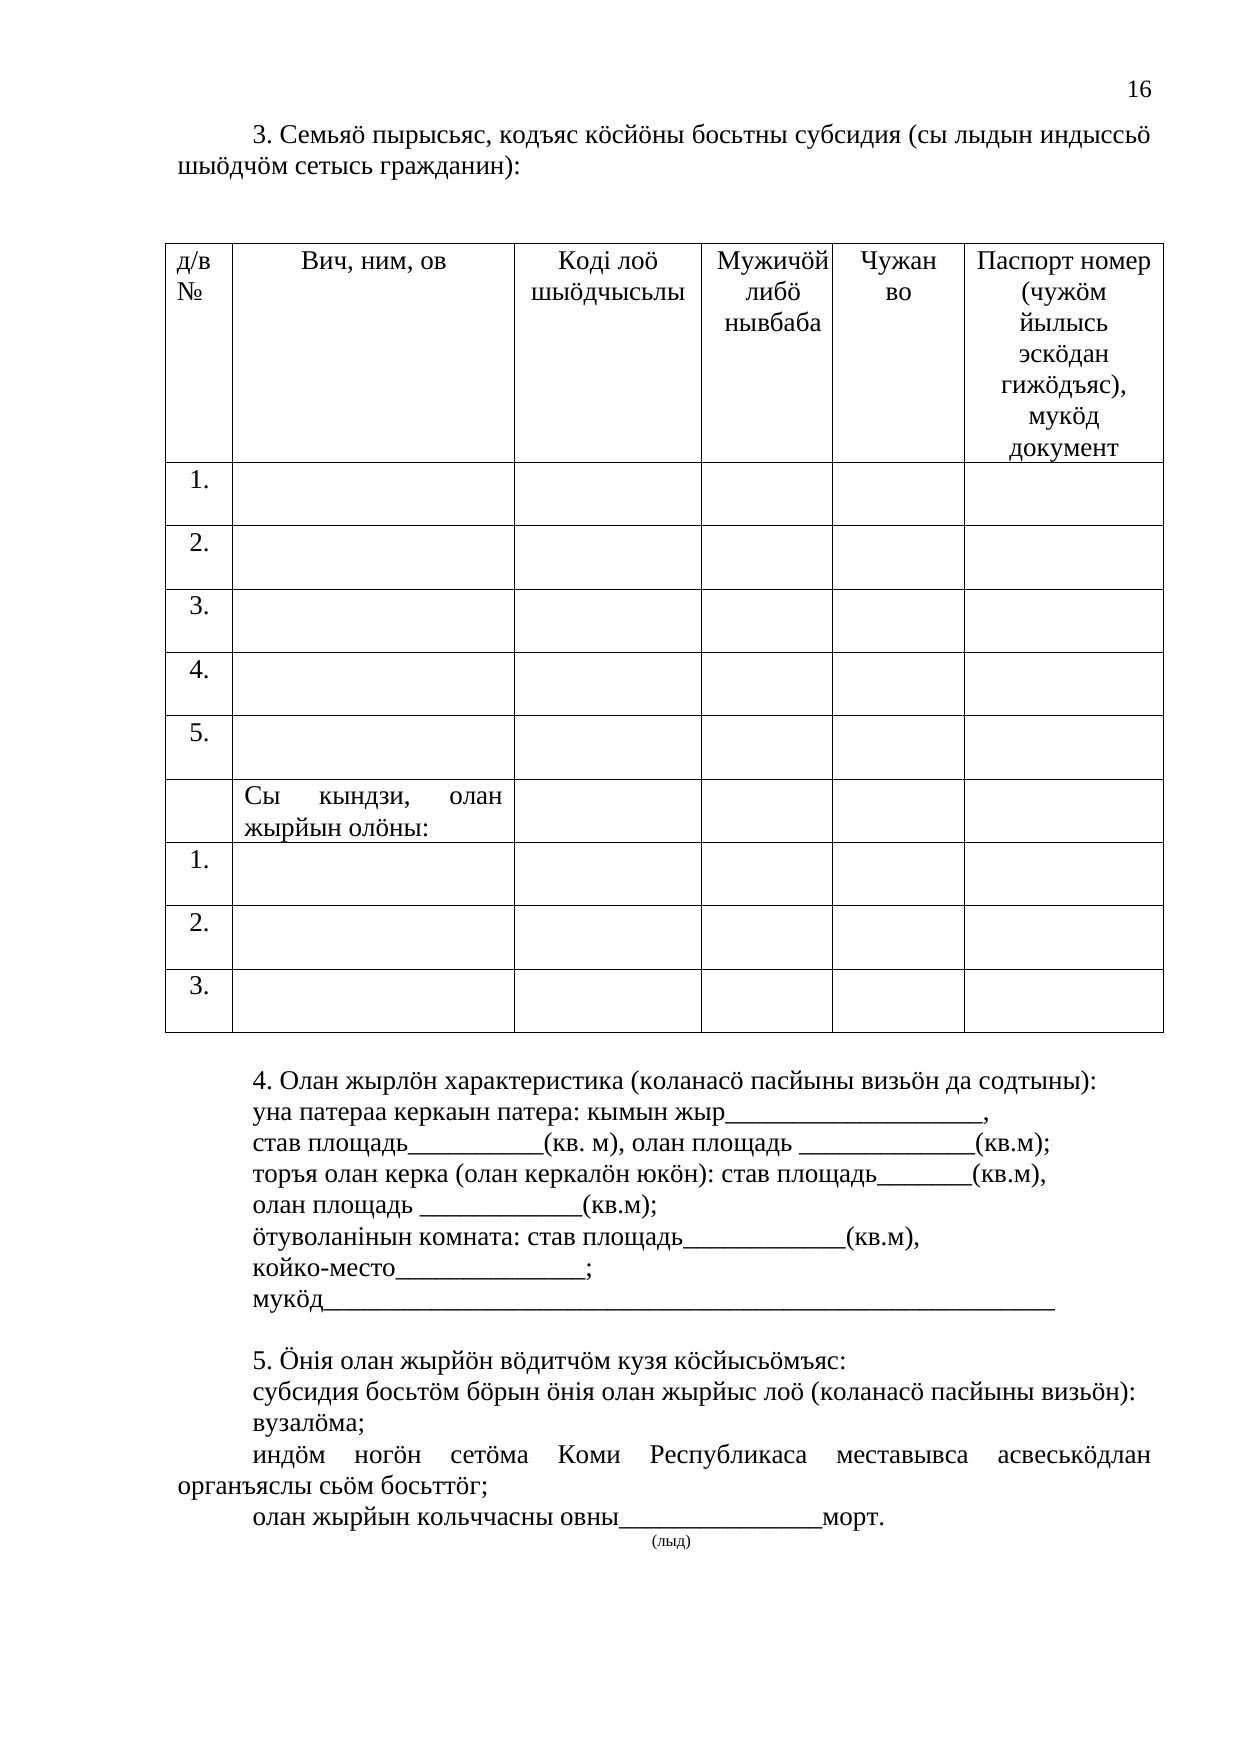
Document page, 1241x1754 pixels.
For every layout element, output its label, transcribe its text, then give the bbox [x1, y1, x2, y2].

text олан жырйын кольччасны овны_______________морт. [177, 1500, 1152, 1531]
text койко-место______________; [177, 1251, 1152, 1282]
table_cell [702, 526, 832, 588]
table_cell [702, 780, 832, 842]
table_cell [965, 653, 1163, 715]
table_cell [965, 780, 1163, 842]
table_cell 5. [166, 716, 232, 778]
table_cell [833, 970, 964, 1032]
table_cell [515, 843, 701, 905]
table_cell [965, 463, 1163, 525]
table_cell 1. [166, 843, 232, 905]
table_cell [965, 906, 1163, 968]
text став площадь__________(кв. м), олан площадь _____________(кв.м); [177, 1126, 1152, 1157]
table_cell [515, 590, 701, 652]
table_cell [233, 906, 514, 968]
table_cell [833, 843, 964, 905]
table_cell [833, 463, 964, 525]
table_header Паспорт номер (чужöм йылысь эскöдан гижöдъяс), мукöд документ [965, 244, 1163, 462]
table_cell [702, 716, 832, 778]
table_cell [233, 716, 514, 778]
text субсидия босьтöм бöрын öнiя олан жырйыс лоö (коланасö пасйыны визьöн): [177, 1375, 1152, 1407]
table_cell [233, 970, 514, 1032]
table_cell [515, 780, 701, 842]
table_header Кодi лоö шыöдчысьлы [515, 244, 701, 462]
text торъя олан керка (олан керкалöн юкöн): став площадь_______(кв.м), [177, 1157, 1152, 1188]
text олан площадь ____________(кв.м); [177, 1188, 1152, 1220]
table_header Вич, ним, ов [233, 244, 514, 462]
table_cell 1. [166, 463, 232, 525]
table_cell [965, 590, 1163, 652]
table_cell [702, 590, 832, 652]
table_cell [833, 590, 964, 652]
table_cell [965, 970, 1163, 1032]
table_cell 4. [166, 653, 232, 715]
table_cell [515, 526, 701, 588]
text вузалöма; [177, 1407, 1152, 1438]
table_cell [702, 970, 832, 1032]
table_cell [166, 780, 232, 842]
table_cell [833, 780, 964, 842]
text öтуволанiнын комната: став площадь____________(кв.м), [177, 1220, 1152, 1251]
table_cell [233, 526, 514, 588]
table_cell [833, 716, 964, 778]
table_cell [965, 526, 1163, 588]
table_cell Сы кындзи, олан жырйын олöны: [233, 780, 514, 842]
table_cell 3. [166, 970, 232, 1032]
table_cell [702, 653, 832, 715]
table_cell [833, 526, 964, 588]
text 5. Öнiя олан жырйöн вöдитчöм кузя кöсйысьöмъяс: [177, 1344, 1152, 1375]
table_cell [833, 906, 964, 968]
table_cell [702, 463, 832, 525]
text (лыд) [177, 1531, 1152, 1550]
text 4. Олан жырлöн характеристика (коланасö пасйыны визьöн да содтыны): [177, 1064, 1152, 1095]
table_cell [233, 463, 514, 525]
table_cell [515, 716, 701, 778]
table_cell [515, 970, 701, 1032]
table_header д/в № [166, 244, 232, 462]
table_cell 2. [166, 906, 232, 968]
text мукöд______________________________________________________ [177, 1282, 1152, 1313]
text индöм ногöн сетöма Коми Республикаса меставывса асвеськöдлан органъяслы сьöм босьттöг; [177, 1438, 1152, 1500]
text уна патераа керкаын патера: кымын жыр___________________, [177, 1095, 1152, 1126]
table_cell [515, 463, 701, 525]
table_header Мужичöй либö нывбаба [702, 244, 832, 462]
table_cell [702, 843, 832, 905]
table_cell [515, 653, 701, 715]
table_cell [515, 906, 701, 968]
table_header Чужан во [833, 244, 964, 462]
table_cell [233, 590, 514, 652]
table_cell [702, 906, 832, 968]
table_cell [833, 653, 964, 715]
text 3. Семьяö пырысьяс, кодъяс кöсйöны босьтны субсидия (сы лыдын индыссьö шыöдчöм сетысь гражданин): [177, 118, 1152, 180]
table_cell [965, 843, 1163, 905]
table_cell [233, 843, 514, 905]
table_cell [965, 716, 1163, 778]
table_cell 3. [166, 590, 232, 652]
table_cell 2. [166, 526, 232, 588]
table_cell [233, 653, 514, 715]
